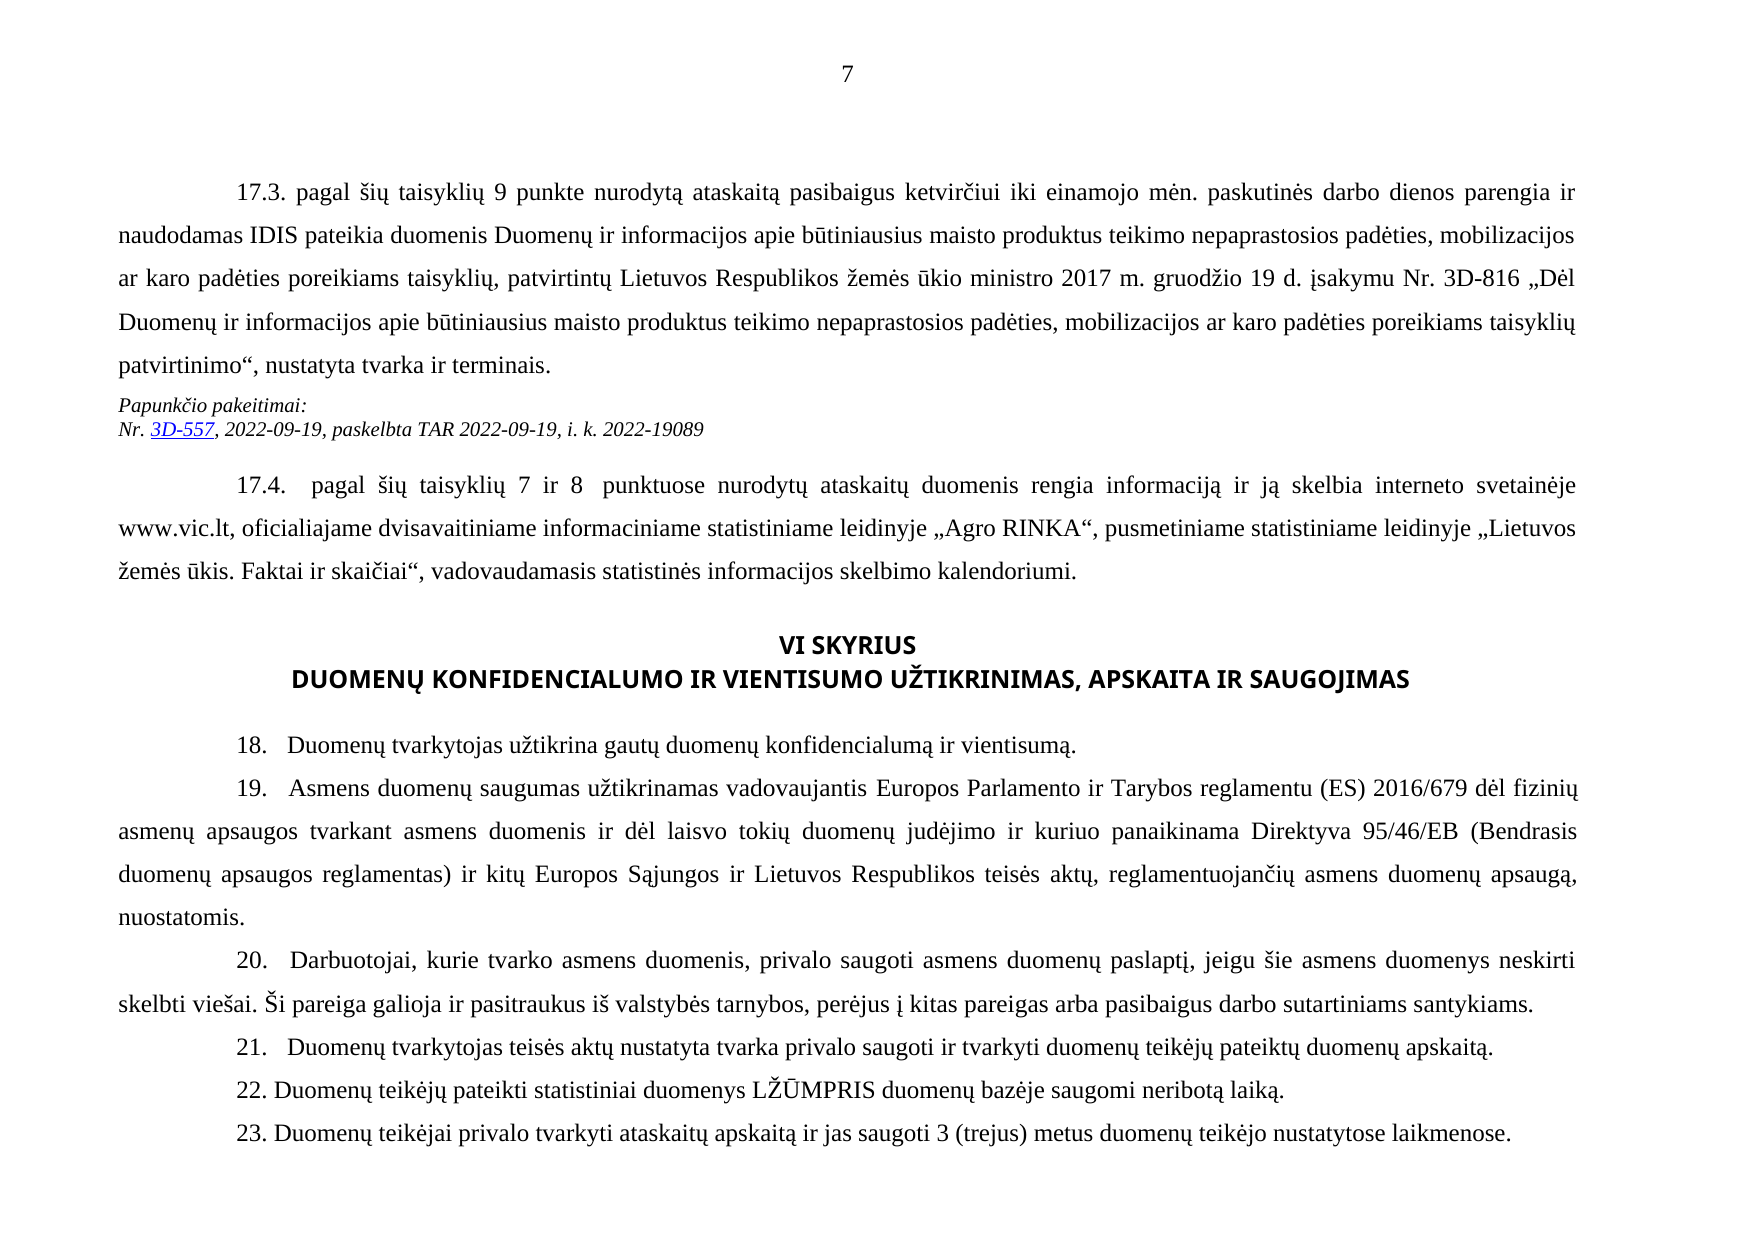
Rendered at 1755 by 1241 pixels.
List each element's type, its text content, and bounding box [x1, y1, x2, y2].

text VI SKYRIUS [118, 628, 1577, 662]
text 17.4. pagal šių taisyklių 7 ir 8 punktuose nurodytų ataskaitų duomenis rengia informaciją ir ją skelbia interneto svetainėje www.vic.lt, oficialiajame dvisavaitiniame informaciniame statistiniame leidinyje „Agro RINKA“, pusmetiniame statistiniame leidinyje „Lietuvos žemės ūkis. Faktai ir skaičiai“, vadovaudamasis statistinės informacijos skelbimo kalendoriumi. [118, 470, 1577, 585]
text Papunkčio pakeitimai: [118, 393, 1577, 417]
text 22. Duomenų teikėjų pateikti statistiniai duomenys LŽŪMPRIS duomenų bazėje saugomi neribotą laiką. [118, 1075, 1579, 1104]
text 21. Duomenų tvarkytojas teisės aktų nustatyta tvarka privalo saugoti ir tvarkyti duomenų teikėjų pateiktų duomenų apskaitą. [118, 1032, 1579, 1061]
text 18. Duomenų tvarkytojas užtikrina gautų duomenų konfidencialumą ir vientisumą. [215, 730, 1579, 759]
text 20. Darbuotojai, kurie tvarko asmens duomenis, privalo saugoti asmens duomenų paslaptį, jeigu šie asmens duomenys neskirti skelbti viešai. Ši pareiga galioja ir pasitraukus iš valstybės tarnybos, perėjus į kitas pareigas arba pasibaigus darbo sutartiniams santykiams. [118, 946, 1577, 1017]
text 23. Duomenų teikėjai privalo tvarkyti ataskaitų apskaitą ir jas saugoti 3 (trejus) metus duomenų teikėjo nustatytose laikmenose. [118, 1118, 1579, 1147]
text 17.3. pagal šių taisyklių 9 punkte nurodytą ataskaitą pasibaigus ketvirčiui iki einamojo mėn. paskutinės darbo dienos parengia ir naudodamas IDIS pateikia duomenis Duomenų ir informacijos apie būtiniausius maisto produktus teikimo nepaprastosios padėties, mobilizacijos ar karo padėties poreikiams taisyklių, patvirtintų Lietuvos Respublikos žemės ūkio ministro 2017 m. gruodžio 19 d. įsakymu Nr. 3D-816 „Dėl Duomenų ir informacijos apie būtiniausius maisto produktus teikimo nepaprastosios padėties, mobilizacijos ar karo padėties poreikiams taisyklių patvirtinimo“, nustatyta tvarka ir terminais. [118, 177, 1577, 378]
text DUOMENŲ KONFIDENCIALUMO IR VIENTISUMO UŽTIKRINIMAS, APSKAITA IR SAUGOJIMAS [118, 662, 1577, 696]
text 19. Asmens duomenų saugumas užtikrinamas vadovaujantis Europos Parlamento ir Tarybos reglamentu (ES) 2016/679 dėl fizinių asmenų apsaugos tvarkant asmens duomenis ir dėl laisvo tokių duomenų judėjimo ir kuriuo panaikinama Direktyva 95/46/EB (Bendrasis duomenų apsaugos reglamentas) ir kitų Europos Sąjungos ir Lietuvos Respublikos teisės aktų, reglamentuojančių asmens duomenų apsaugą, nuostatomis. [118, 773, 1579, 931]
text Nr. 3D-557, 2022-09-19, paskelbta TAR 2022-09-19, i. k. 2022-19089 [118, 417, 1577, 441]
